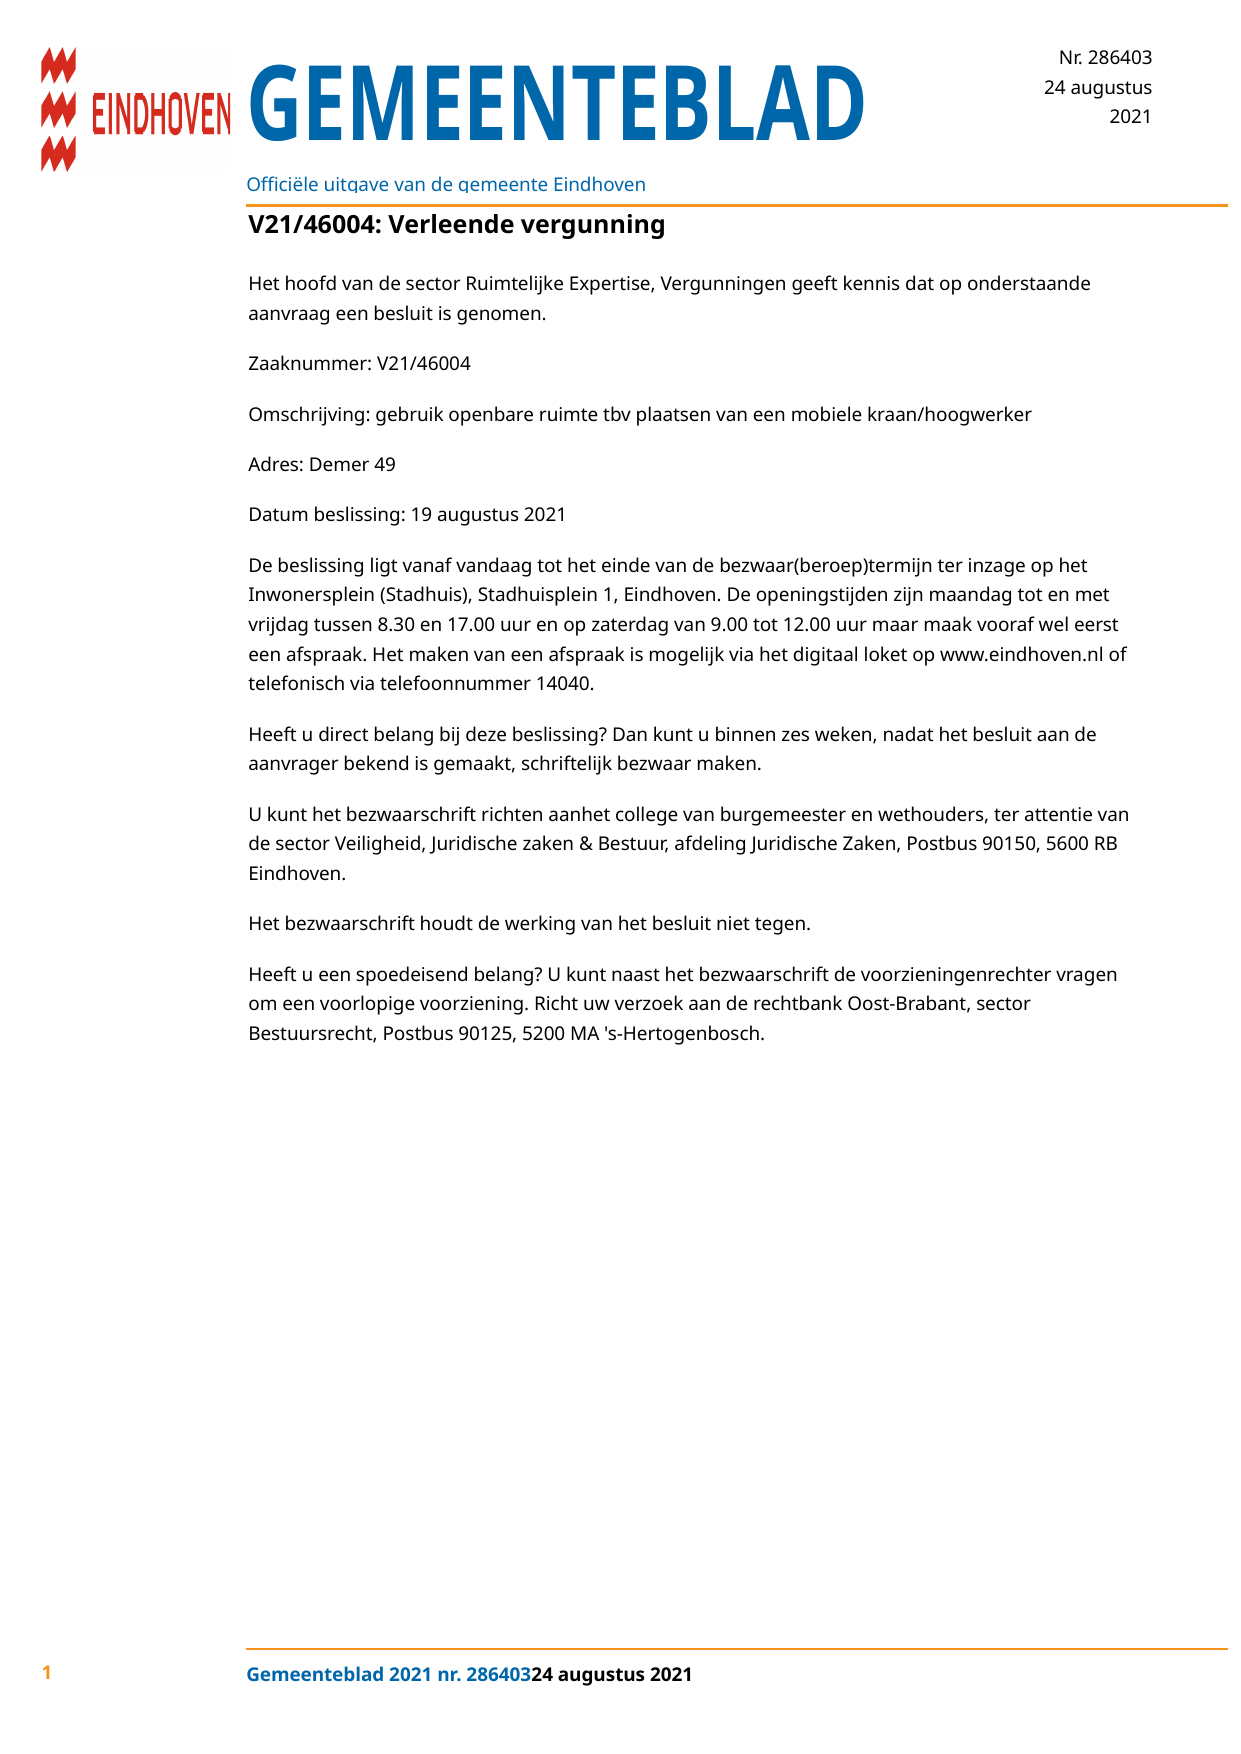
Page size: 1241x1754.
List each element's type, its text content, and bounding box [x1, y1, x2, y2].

text Datum beslissing: 19 augustus 2021 [248, 502, 1152, 527]
text Omschrijving: gebruik openbare ruimte tbv plaatsen van een mobiele kraan/hoogwerker [248, 401, 1152, 426]
text Het hoofd van de sector Ruimtelijke Expertise, Vergunningen geeft kennis dat op onderstaande aanvraag een besluit is genomen. [248, 270, 1152, 326]
text Heeft u direct belang bij deze beslissing? Dan kunt u binnen zes weken, nadat het besluit aan de aanvrager bekend is gemaakt, schriftelijk bezwaar maken. [248, 721, 1152, 776]
text Zaaknummer: V21/46004 [248, 350, 1152, 376]
text U kunt het bezwaarschrift richten aanhet college van burgemeester en wethouders, ter attentie van de sector Veiligheid, Juridische zaken & Bestuur, afdeling Juridische Zaken, Postbus 90150, 5600 RB Eindhoven. [248, 801, 1152, 886]
text V21/46004: Verleende vergunning [248, 207, 1152, 241]
text Adres: Demer 49 [248, 451, 1152, 477]
picture [41, 47, 231, 172]
text Heeft u een spoedeisend belang? U kunt naast het bezwaarschrift de voorzieningenrechter vragen om een voorlopige voorziening. Richt uw verzoek aan de rechtbank Oost-Brabant, sector Bestuursrecht, Postbus 90125, 5200 MA 's-Hertogenbosch. [248, 961, 1152, 1046]
text De beslissing ligt vanaf vandaag tot het einde van de bezwaar(beroep)termijn ter inzage op het Inwonersplein (Stadhuis), Stadhuisplein 1, Eindhoven. De openingstijden zijn maandag tot en met vrijdag tussen 8.30 en 17.00 uur en op zaterdag van 9.00 tot 12.00 uur maar maak vooraf wel eerst een afspraak. Het maken van een afspraak is mogelijk via het digitaal loket op www.eindhoven.nl of telefonisch via telefoonnummer 14040. [248, 552, 1152, 696]
text Het bezwaarschrift houdt de werking van het besluit niet tegen. [248, 910, 1152, 936]
